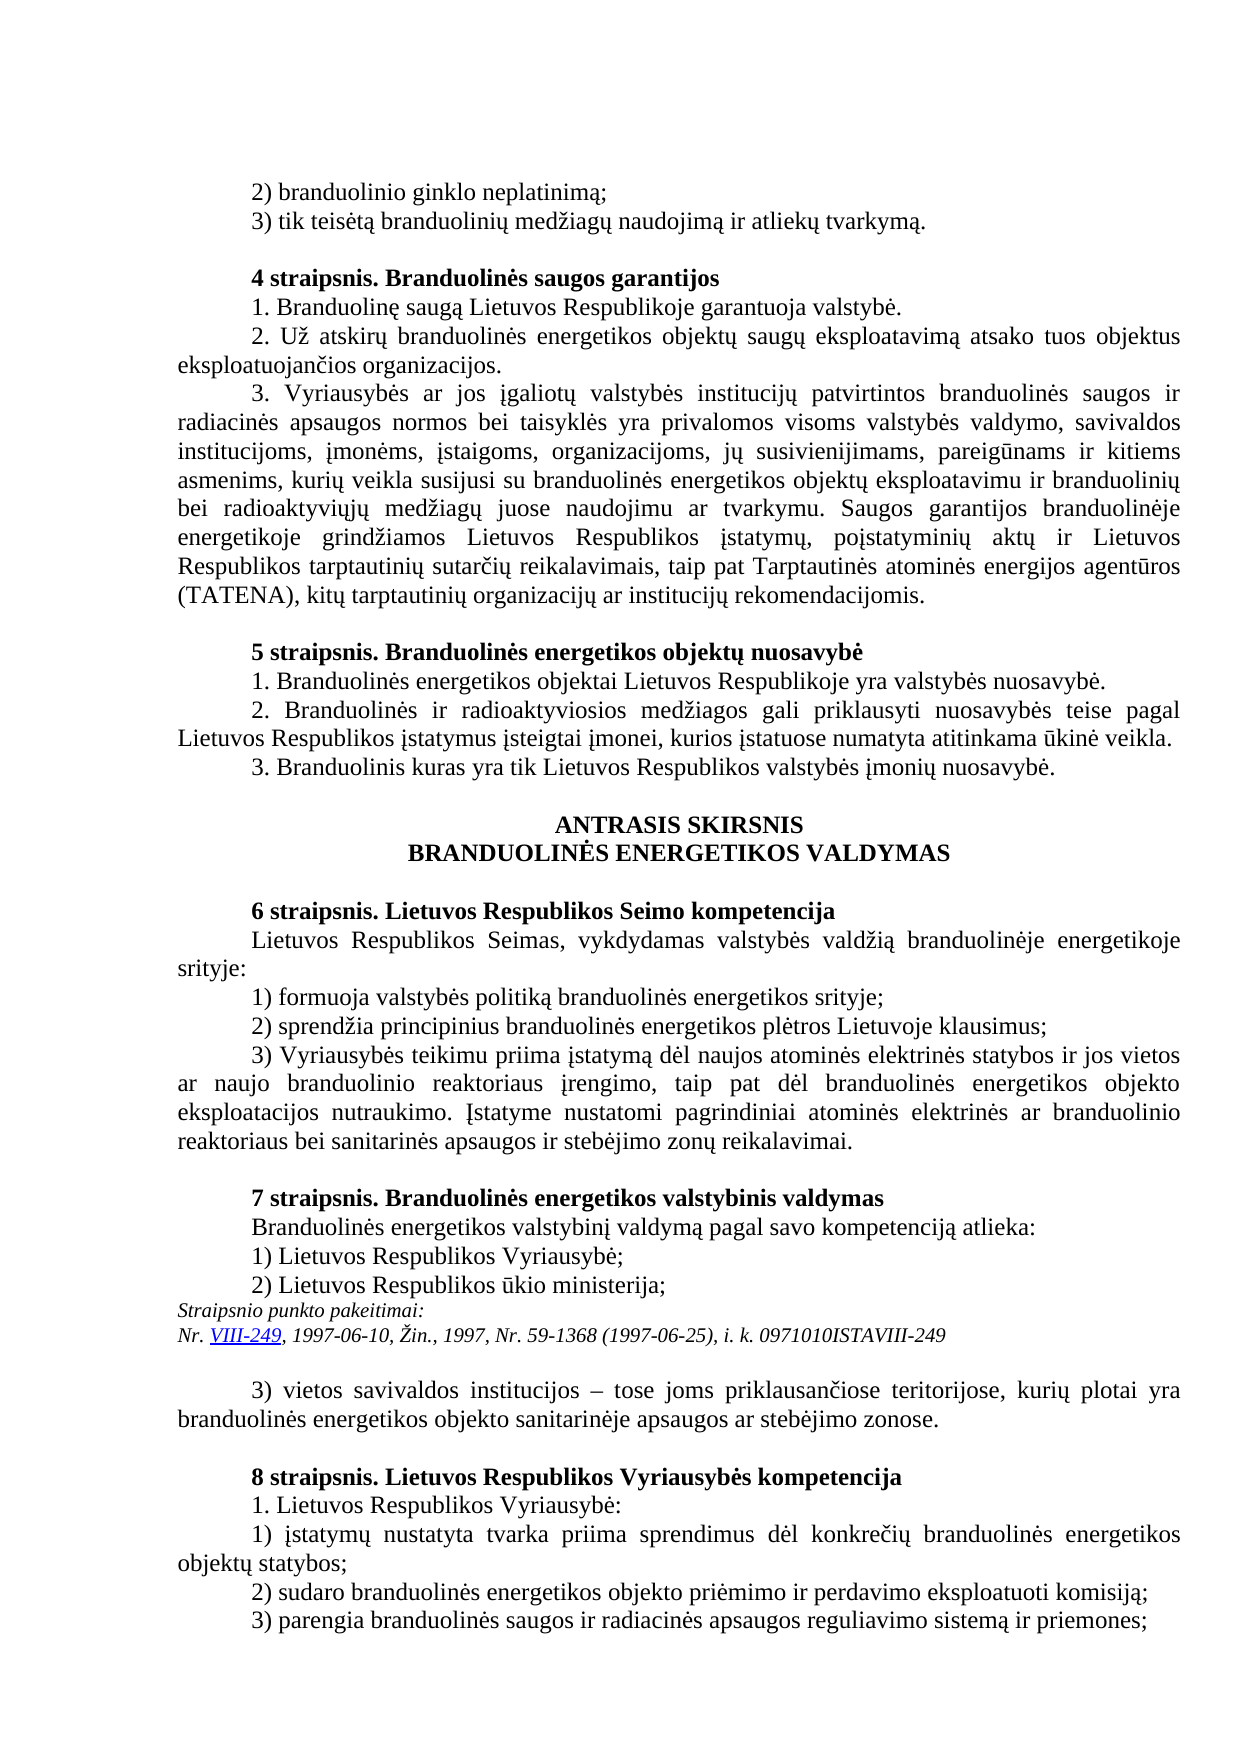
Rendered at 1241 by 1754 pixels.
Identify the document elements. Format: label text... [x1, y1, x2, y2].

text 1. Branduolinės energetikos objektai Lietuvos Respublikoje yra valstybės nuosavybė. [177, 666, 1181, 695]
text Nr. VIII-249, 1997-06-10, Žin., 1997, Nr. 59-1368 (1997-06-25), i. k. 0971010ISTAVIII-249 [177, 1322, 1181, 1347]
text Branduolinės energetikos valstybinį valdymą pagal savo kompetenciją atlieka: [177, 1212, 1181, 1241]
text 3) tik teisėtą branduolinių medžiagų naudojimą ir atliekų tvarkymą. [177, 206, 1181, 235]
text 1) Lietuvos Respublikos Vyriausybė; [177, 1241, 1181, 1270]
text 3. Branduolinis kuras yra tik Lietuvos Respublikos valstybės įmonių nuosavybė. [177, 752, 1181, 781]
text Lietuvos Respublikos Seimas, vykdydamas valstybės valdžią branduolinėje energetikoje srityje: [177, 925, 1181, 982]
text 1) formuoja valstybės politiką branduolinės energetikos srityje; [177, 982, 1181, 1011]
text 5 straipsnis. Branduolinės energetikos objektų nuosavybė [177, 637, 1181, 666]
text 2) branduolinio ginklo neplatinimą; [177, 177, 1181, 206]
text 2. Už atskirų branduolinės energetikos objektų saugų eksploatavimą atsako tuos objektus eksploatuojančios organizacijos. [177, 321, 1181, 378]
text 6 straipsnis. Lietuvos Respublikos Seimo kompetencija [177, 896, 1181, 925]
text 1. Branduolinę saugą Lietuvos Respublikoje garantuoja valstybė. [177, 292, 1181, 321]
text 2) sprendžia principinius branduolinės energetikos plėtros Lietuvoje klausimus; [177, 1011, 1181, 1040]
text 3) parengia branduolinės saugos ir radiacinės apsaugos reguliavimo sistemą ir priemones; [177, 1605, 1181, 1634]
text 7 straipsnis. Branduolinės energetikos valstybinis valdymas [177, 1183, 1181, 1212]
text 3. Vyriausybės ar jos įgaliotų valstybės institucijų patvirtintos branduolinės saugos ir radiacinės apsaugos normos bei taisyklės yra privalomos visoms valstybės valdymo, savivaldos institucijoms, įmonėms, įstaigoms, organizacijoms, jų susivienijimams, pareigūnams ir kitiems asmenims, kurių veikla susijusi su branduolinės energetikos objektų eksploatavimu ir branduolinių bei radioaktyviųjų medžiagų juose naudojimu ar tvarkymu. Saugos garantijos branduolinėje energetikoje grindžiamos Lietuvos Respublikos įstatymų, poįstatyminių aktų ir Lietuvos Respublikos tarptautinių sutarčių reikalavimais, taip pat Tarptautinės atominės energijos agentūros (TATENA), kitų tarptautinių organizacijų ar institucijų rekomendacijomis. [177, 378, 1181, 608]
text 8 straipsnis. Lietuvos Respublikos Vyriausybės kompetencija [177, 1462, 1181, 1490]
text 2. Branduolinės ir radioaktyviosios medžiagos gali priklausyti nuosavybės teise pagal Lietuvos Respublikos įstatymus įsteigtai įmonei, kurios įstatuose numatyta atitinkama ūkinė veikla. [177, 695, 1181, 752]
text Straipsnio punkto pakeitimai: [177, 1298, 1181, 1322]
text BRANDUOLINĖS ENERGETIKOS VALDYMAS [177, 838, 1181, 867]
text 2) Lietuvos Respublikos ūkio ministerija; [177, 1270, 1181, 1298]
text 3) Vyriausybės teikimu priima įstatymą dėl naujos atominės elektrinės statybos ir jos vietos ar naujo branduolinio reaktoriaus įrengimo, taip pat dėl branduolinės energetikos objekto eksploatacijos nutraukimo. Įstatyme nustatomi pagrindiniai atominės elektrinės ar branduolinio reaktoriaus bei sanitarinės apsaugos ir stebėjimo zonų reikalavimai. [177, 1040, 1181, 1155]
text 4 straipsnis. Branduolinės saugos garantijos [177, 263, 1181, 292]
text 1. Lietuvos Respublikos Vyriausybė: [177, 1490, 1181, 1519]
text 3) vietos savivaldos institucijos – tose joms priklausančiose teritorijose, kurių plotai yra branduolinės energetikos objekto sanitarinėje apsaugos ar stebėjimo zonose. [177, 1375, 1181, 1433]
text 1) įstatymų nustatyta tvarka priima sprendimus dėl konkrečių branduolinės energetikos objektų statybos; [177, 1519, 1181, 1577]
text ANTRASIS SKIRSNIS [177, 810, 1181, 838]
text 2) sudaro branduolinės energetikos objekto priėmimo ir perdavimo eksploatuoti komisiją; [177, 1577, 1181, 1605]
